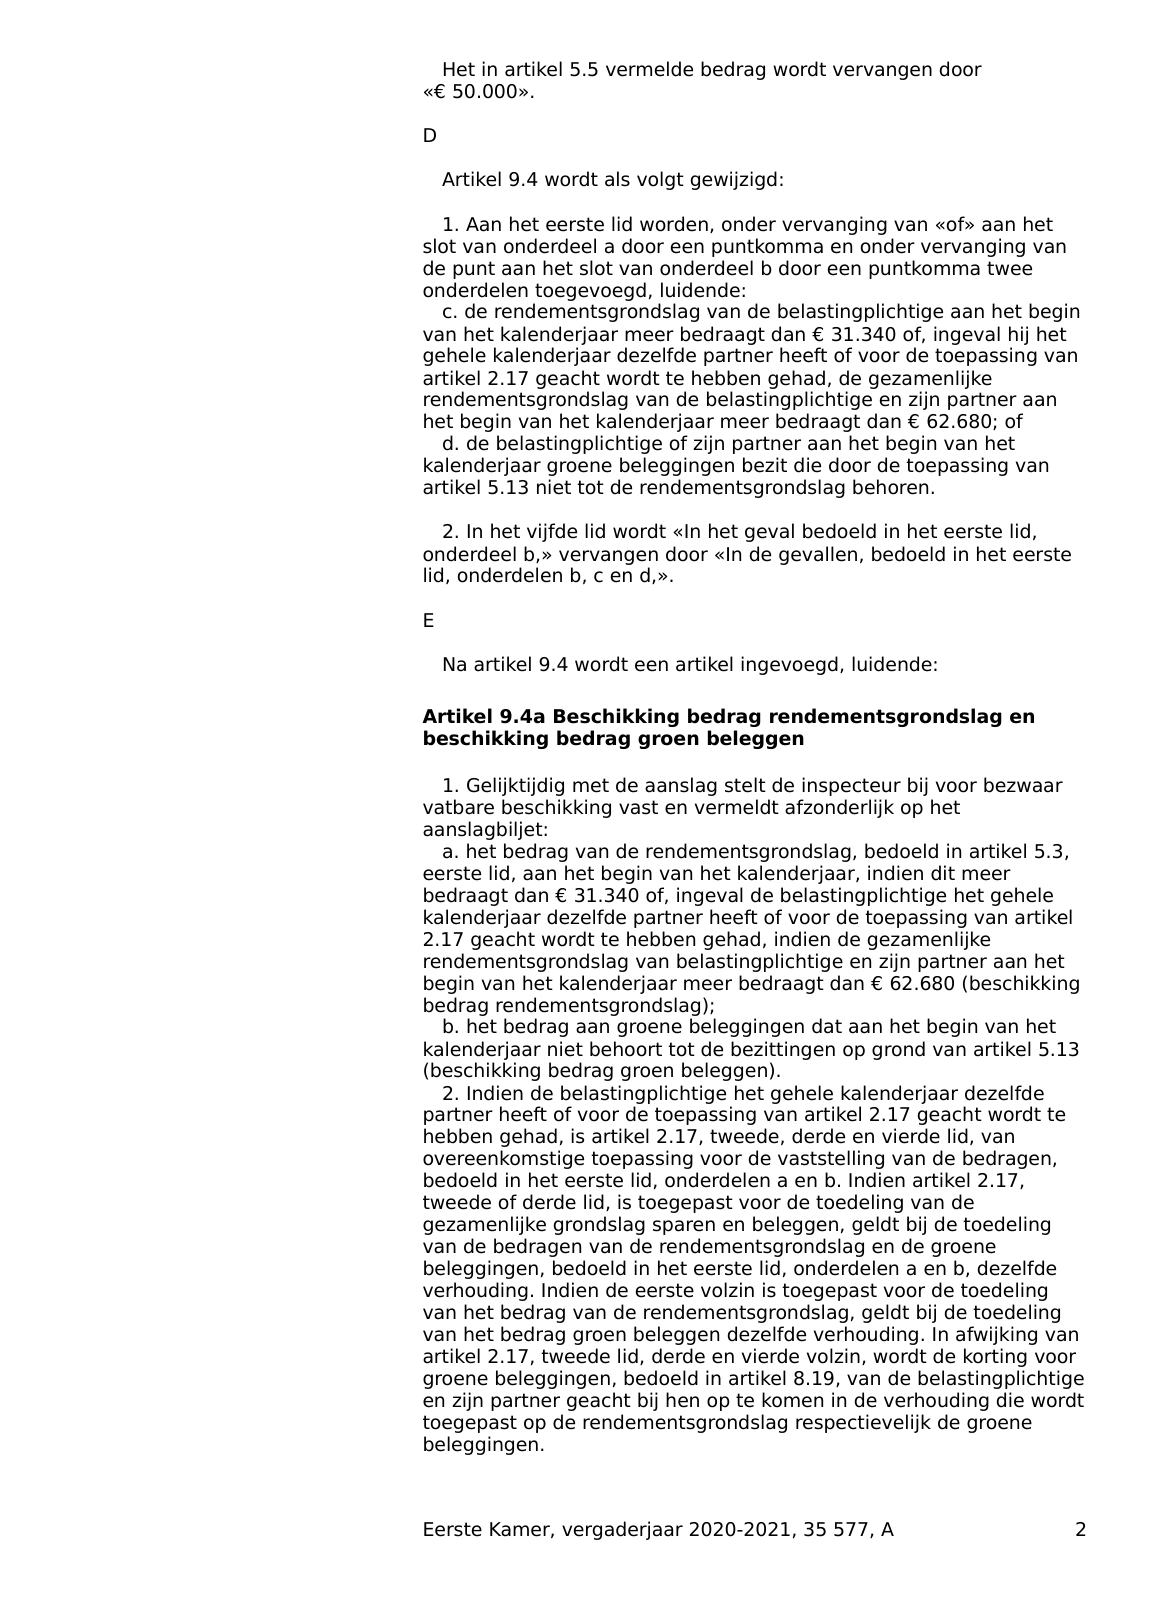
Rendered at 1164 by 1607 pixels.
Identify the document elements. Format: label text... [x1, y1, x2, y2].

text 1. Gelijktijdig met de aanslag stelt de inspecteur bij voor bezwaar vatbare beschikking vast en vermeldt afzonderlijk op het aanslagbiljet: [422, 775, 1087, 841]
subtitle Artikel 9.4a Beschikking bedrag rendementsgrondslag en beschikking bedrag groen beleggen [422, 706, 1087, 750]
text 2. In het vijfde lid wordt «In het geval bedoeld in het eerste lid, onderdeel b,» vervangen door «In de gevallen, bedoeld in het eerste lid, onderdelen b, c en d,». [422, 521, 1087, 587]
text b. het bedrag aan groene beleggingen dat aan het begin van het kalenderjaar niet behoort tot de bezittingen op grond van artikel 5.13 (beschikking bedrag groen beleggen). [422, 1016, 1087, 1082]
text E [422, 609, 1087, 632]
text Na artikel 9.4 wordt een artikel ingevoegd, luidende: [422, 654, 1087, 676]
text Het in artikel 5.5 vermelde bedrag wordt vervangen door «€ 50.000». [422, 59, 1087, 103]
text c. de rendementsgrondslag van de belastingplichtige aan het begin van het kalenderjaar meer bedraagt dan € 31.340 of, ingeval hij het gehele kalenderjaar dezelfde partner heeft of voor de toepassing van artikel 2.17 geacht wordt te hebben gehad, de gezamenlijke rendementsgrondslag van de belastingplichtige en zijn partner aan het begin van het kalenderjaar meer bedraagt dan € 62.680; of [422, 301, 1087, 433]
text Artikel 9.4 wordt als volgt gewijzigd: [422, 169, 1087, 191]
text d. de belastingplichtige of zijn partner aan het begin van het kalenderjaar groene beleggingen bezit die door de toepassing van artikel 5.13 niet tot de rendementsgrondslag behoren. [422, 433, 1087, 499]
text 2. Indien de belastingplichtige het gehele kalenderjaar dezelfde partner heeft of voor de toepassing van artikel 2.17 geacht wordt te hebben gehad, is artikel 2.17, tweede, derde en vierde lid, van overeenkomstige toepassing voor de vaststelling van de bedragen, bedoeld in het eerste lid, onderdelen a en b. Indien artikel 2.17, tweede of derde lid, is toegepast voor de toedeling van de gezamenlijke grondslag sparen en beleggen, geldt bij de toedeling van de bedragen van de rendementsgrondslag en de groene beleggingen, bedoeld in het eerste lid, onderdelen a en b, dezelfde verhouding. Indien de eerste volzin is toegepast voor de toedeling van het bedrag van de rendementsgrondslag, geldt bij de toedeling van het bedrag groen beleggen dezelfde verhouding. In afwijking van artikel 2.17, tweede lid, derde en vierde volzin, wordt de korting voor groene beleggingen, bedoeld in artikel 8.19, van de belastingplichtige en zijn partner geacht bij hen op te komen in de verhouding die wordt toegepast op de rendementsgrondslag respectievelijk de groene beleggingen. [422, 1082, 1087, 1456]
text 1. Aan het eerste lid worden, onder vervanging van «of» aan het slot van onderdeel a door een puntkomma en onder vervanging van de punt aan het slot van onderdeel b door een puntkomma twee onderdelen toegevoegd, luidende: [422, 213, 1087, 301]
text a. het bedrag van de rendementsgrondslag, bedoeld in artikel 5.3, eerste lid, aan het begin van het kalenderjaar, indien dit meer bedraagt dan € 31.340 of, ingeval de belastingplichtige het gehele kalenderjaar dezelfde partner heeft of voor de toepassing van artikel 2.17 geacht wordt te hebben gehad, indien de gezamenlijke rendementsgrondslag van belastingplichtige en zijn partner aan het begin van het kalenderjaar meer bedraagt dan € 62.680 (beschikking bedrag rendementsgrondslag); [422, 841, 1087, 1016]
text D [422, 125, 1087, 147]
